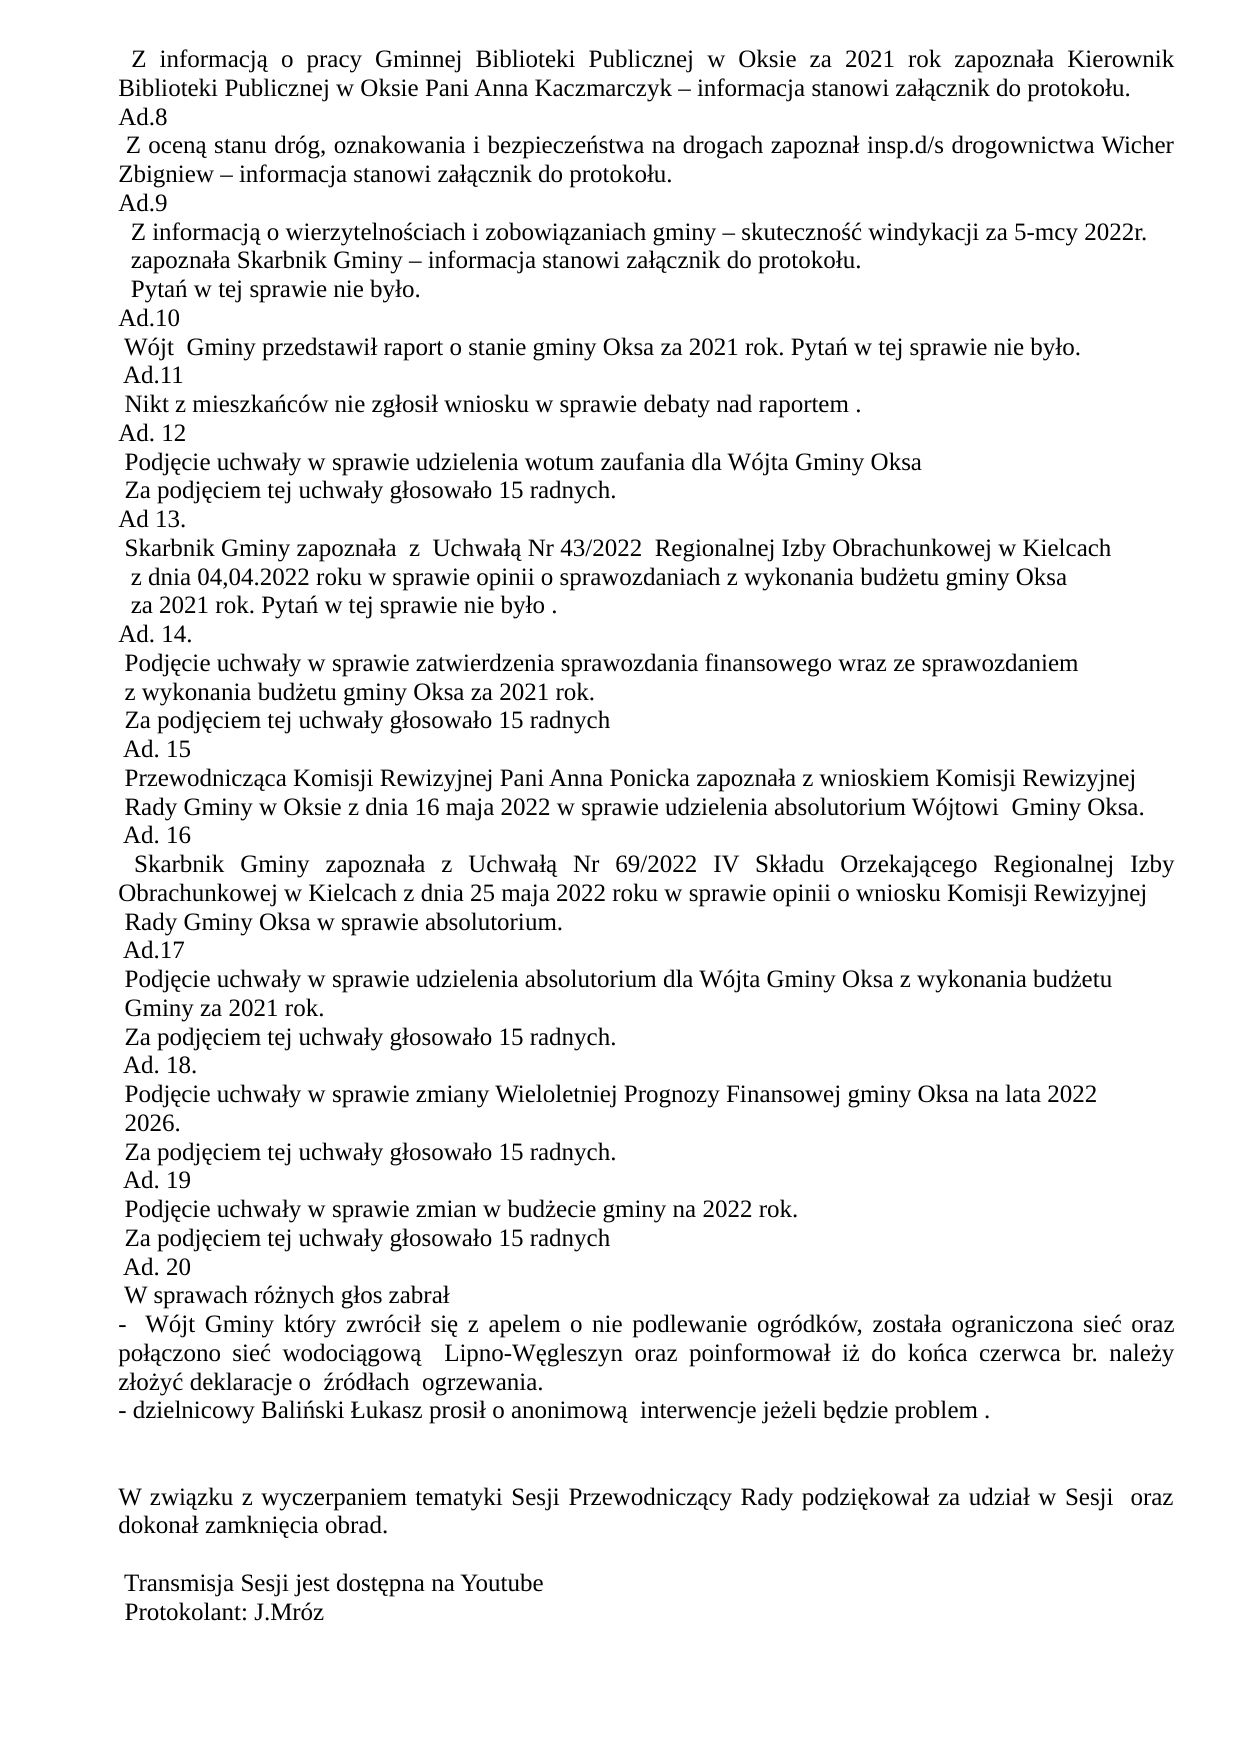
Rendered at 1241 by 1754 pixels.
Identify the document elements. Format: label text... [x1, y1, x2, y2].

text Skarbnik Gminy zapoznała z Uchwałą Nr 69/2022 IV Składu Orzekającego Regionalnej Izby Obrachunkowej w Kielcach z dnia 25 maja 2022 roku w sprawie opinii o wniosku Komisji Rewizyjnej [118, 849, 1175, 907]
text Transmisja Sesji jest dostępna na Youtube [118, 1568, 1175, 1597]
text Ad.17 [118, 936, 1175, 964]
text Podjęcie uchwały w sprawie udzielenia absolutorium dla Wójta Gminy Oksa z wykonania budżetu [118, 964, 1175, 993]
text Za podjęciem tej uchwały głosowało 15 radnych [118, 706, 1175, 734]
text - Wójt Gminy który zwrócił się z apelem o nie podlewanie ogródków, została ograniczona sieć oraz połączono sieć wodociągową Lipno-Węgleszyn oraz poinformował iż do końca czerwca br. należy złożyć deklaracje o źródłach ogrzewania. [118, 1309, 1175, 1396]
text Podjęcie uchwały w sprawie zmiany Wieloletniej Prognozy Finansowej gminy Oksa na lata 2022 [118, 1079, 1175, 1108]
text Z oceną stanu dróg, oznakowania i bezpieczeństwa na drogach zapoznał insp.d/s drogownictwa Wicher Zbigniew – informacja stanowi załącznik do protokołu. [118, 131, 1175, 188]
text z wykonania budżetu gminy Oksa za 2021 rok. [118, 677, 1175, 706]
text Podjęcie uchwały w sprawie zmian w budżecie gminy na 2022 rok. [118, 1194, 1175, 1223]
text - dzielnicowy Baliński Łukasz prosił o anonimową interwencje jeżeli będzie problem . [118, 1396, 1175, 1424]
text Rady Gminy w Oksie z dnia 16 maja 2022 w sprawie udzielenia absolutorium Wójtowi Gminy Oksa. [118, 792, 1175, 821]
text Skarbnik Gminy zapoznała z Uchwałą Nr 43/2022 Regionalnej Izby Obrachunkowej w Kielcach [118, 533, 1175, 562]
text W sprawach różnych głos zabrał [118, 1281, 1175, 1309]
text Ad.9 [118, 188, 1175, 217]
text Ad. 18. [118, 1051, 1175, 1079]
text Za podjęciem tej uchwały głosowało 15 radnych. [118, 1022, 1175, 1051]
text Wójt Gminy przedstawił raport o stanie gminy Oksa za 2021 rok. Pytań w tej sprawie nie było. [118, 332, 1175, 361]
text Ad.10 [118, 303, 1175, 332]
text Ad. 19 [118, 1166, 1175, 1194]
text Ad. 15 [118, 734, 1175, 763]
text za 2021 rok. Pytań w tej sprawie nie było . [118, 591, 1175, 619]
text Rady Gminy Oksa w sprawie absolutorium. [118, 907, 1175, 936]
text Za podjęciem tej uchwały głosowało 15 radnych [118, 1223, 1175, 1252]
text Za podjęciem tej uchwały głosowało 15 radnych. [118, 476, 1175, 504]
text Z informacją o wierzytelnościach i zobowiązaniach gminy – skuteczność windykacji za 5-mcy 2022r. [118, 217, 1175, 246]
text Podjęcie uchwały w sprawie udzielenia wotum zaufania dla Wójta Gminy Oksa [118, 447, 1175, 476]
text Protokolant: J.Mróz [118, 1597, 1175, 1626]
text 2026. [118, 1108, 1175, 1137]
text Ad.11 [118, 361, 1175, 389]
text Ad 13. [118, 504, 1175, 533]
text Nikt z mieszkańców nie zgłosił wniosku w sprawie debaty nad raportem . [118, 389, 1175, 418]
text Ad.8 [118, 102, 1175, 131]
text z dnia 04,04.2022 roku w sprawie opinii o sprawozdaniach z wykonania budżetu gminy Oksa [118, 562, 1175, 591]
text Ad. 16 [118, 821, 1175, 849]
text Pytań w tej sprawie nie było. [118, 274, 1175, 303]
text Przewodnicząca Komisji Rewizyjnej Pani Anna Ponicka zapoznała z wnioskiem Komisji Rewizyjnej [118, 763, 1175, 792]
text Z informacją o pracy Gminnej Biblioteki Publicznej w Oksie za 2021 rok zapoznała Kierownik Biblioteki Publicznej w Oksie Pani Anna Kaczmarczyk – informacja stanowi załącznik do protokołu. [118, 44, 1175, 102]
text Ad. 14. [118, 619, 1175, 648]
text Ad. 20 [118, 1252, 1175, 1281]
text Podjęcie uchwały w sprawie zatwierdzenia sprawozdania finansowego wraz ze sprawozdaniem [118, 648, 1175, 677]
text zapoznała Skarbnik Gminy – informacja stanowi załącznik do protokołu. [118, 246, 1175, 274]
text Ad. 12 [118, 418, 1175, 447]
text W związku z wyczerpaniem tematyki Sesji Przewodniczący Rady podziękował za udział w Sesji oraz dokonał zamknięcia obrad. [118, 1482, 1175, 1539]
text Gminy za 2021 rok. [118, 993, 1175, 1022]
text Za podjęciem tej uchwały głosowało 15 radnych. [118, 1137, 1175, 1166]
